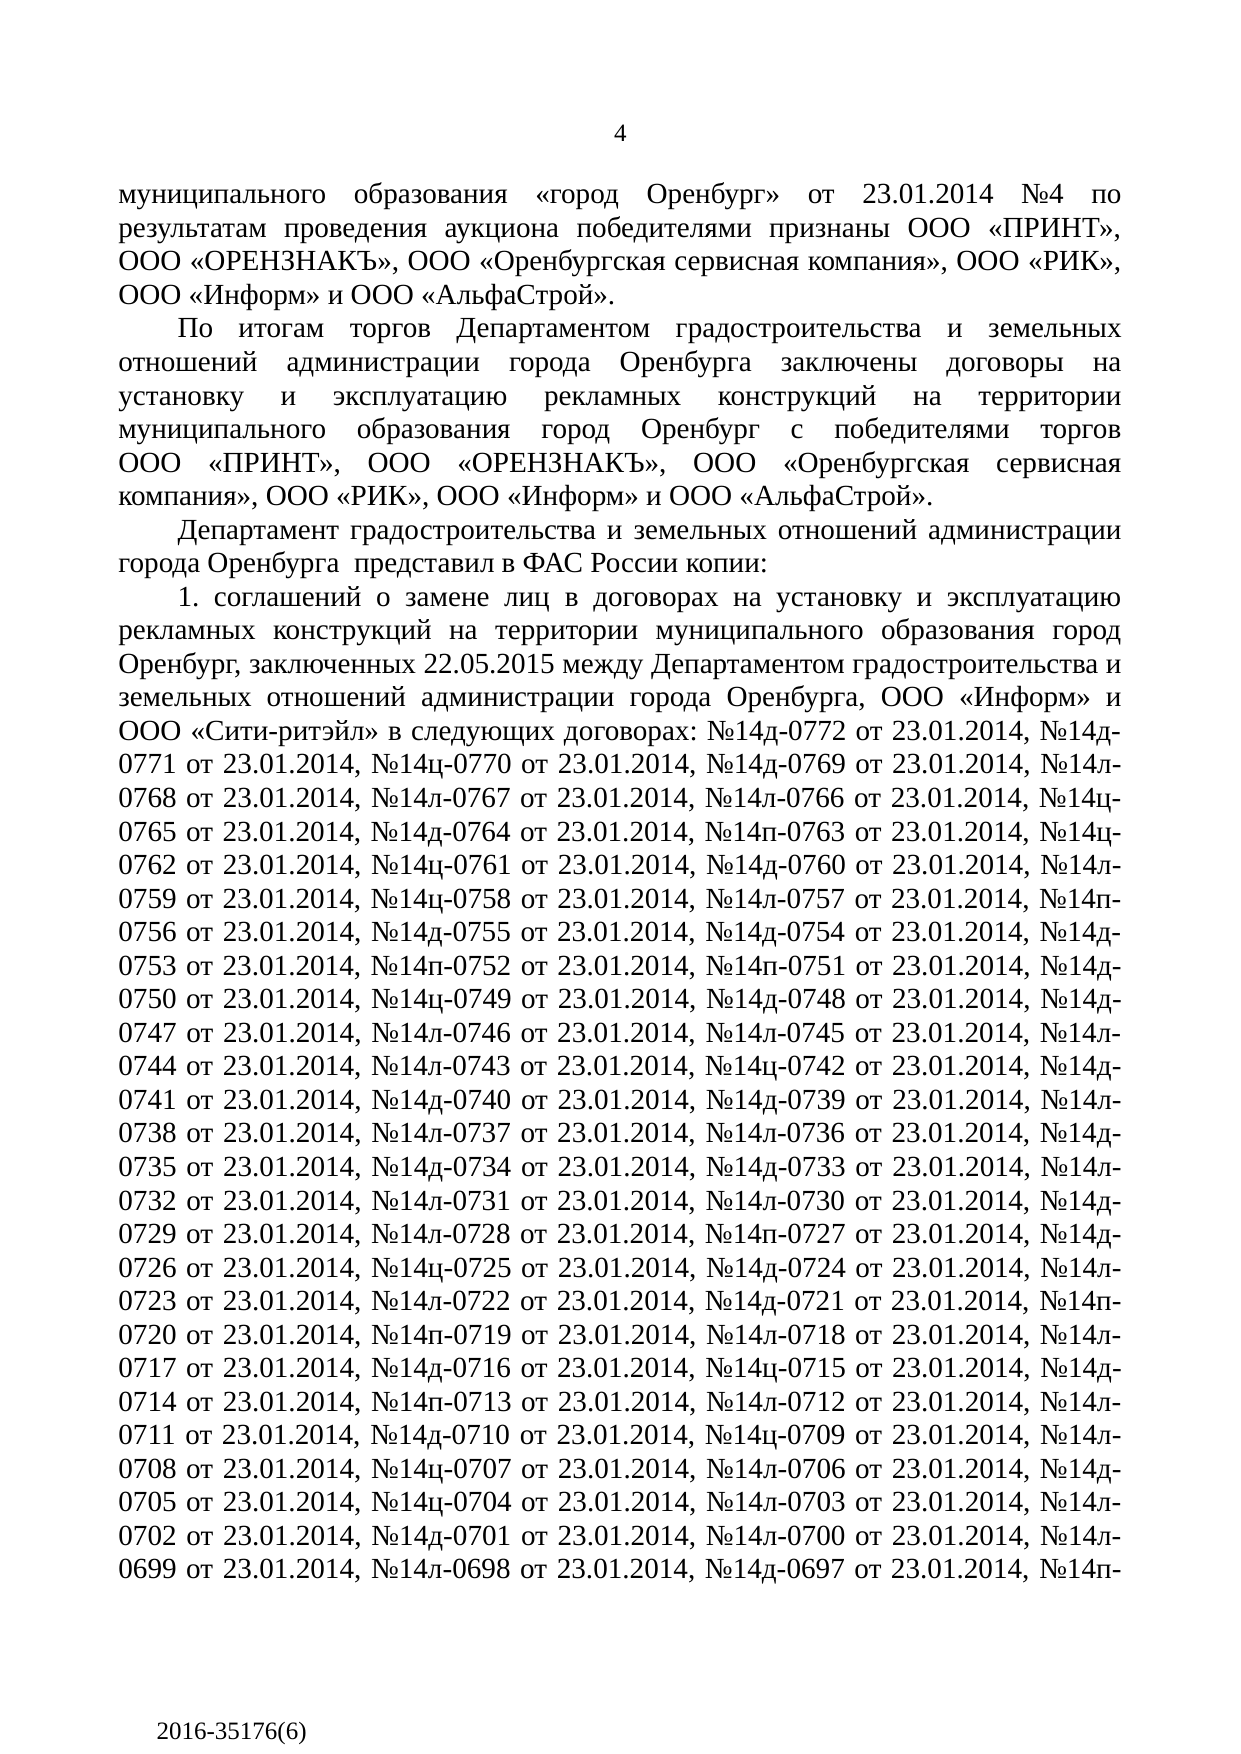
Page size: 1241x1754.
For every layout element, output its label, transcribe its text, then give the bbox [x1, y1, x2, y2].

text 1. соглашений о замене лиц в договорах на установку и эксплуатацию рекламных конструкций на территории муниципального образования город Оренбург, заключенных 22.05.2015 между Департаментом градостроительства и земельных отношений администрации города Оренбурга, ООО «Информ» и ООО «Сити-ритэйл» в следующих договорах: №14д-0772 от 23.01.2014, №14д-0771 от 23.01.2014, №14ц-0770 от 23.01.2014, №14д-0769 от 23.01.2014, №14л-0768 от 23.01.2014, №14л-0767 от 23.01.2014, №14л-0766 от 23.01.2014, №14ц-0765 от 23.01.2014, №14д-0764 от 23.01.2014, №14п-0763 от 23.01.2014, №14ц-0762 от 23.01.2014, №14ц-0761 от 23.01.2014, №14д-0760 от 23.01.2014, №14л-0759 от 23.01.2014, №14ц-0758 от 23.01.2014, №14л-0757 от 23.01.2014, №14п-0756 от 23.01.2014, №14д-0755 от 23.01.2014, №14д-0754 от 23.01.2014, №14д-0753 от 23.01.2014, №14п-0752 от 23.01.2014, №14п-0751 от 23.01.2014, №14д-0750 от 23.01.2014, №14ц-0749 от 23.01.2014, №14д-0748 от 23.01.2014, №14д-0747 от 23.01.2014, №14л-0746 от 23.01.2014, №14л-0745 от 23.01.2014, №14л-0744 от 23.01.2014, №14л-0743 от 23.01.2014, №14ц-0742 от 23.01.2014, №14д-0741 от 23.01.2014, №14д-0740 от 23.01.2014, №14д-0739 от 23.01.2014, №14л-0738 от 23.01.2014, №14л-0737 от 23.01.2014, №14л-0736 от 23.01.2014, №14д-0735 от 23.01.2014, №14д-0734 от 23.01.2014, №14д-0733 от 23.01.2014, №14л-0732 от 23.01.2014, №14л-0731 от 23.01.2014, №14л-0730 от 23.01.2014, №14д-0729 от 23.01.2014, №14л-0728 от 23.01.2014, №14п-0727 от 23.01.2014, №14д-0726 от 23.01.2014, №14ц-0725 от 23.01.2014, №14д-0724 от 23.01.2014, №14л-0723 от 23.01.2014, №14л-0722 от 23.01.2014, №14д-0721 от 23.01.2014, №14п-0720 от 23.01.2014, №14п-0719 от 23.01.2014, №14л-0718 от 23.01.2014, №14л-0717 от 23.01.2014, №14д-0716 от 23.01.2014, №14ц-0715 от 23.01.2014, №14д-0714 от 23.01.2014, №14п-0713 от 23.01.2014, №14л-0712 от 23.01.2014, №14л-0711 от 23.01.2014, №14д-0710 от 23.01.2014, №14ц-0709 от 23.01.2014, №14л-0708 от 23.01.2014, №14ц-0707 от 23.01.2014, №14л-0706 от 23.01.2014, №14д-0705 от 23.01.2014, №14ц-0704 от 23.01.2014, №14л-0703 от 23.01.2014, №14л-0702 от 23.01.2014, №14д-0701 от 23.01.2014, №14л-0700 от 23.01.2014, №14л-0699 от 23.01.2014, №14л-0698 от 23.01.2014, №14д-0697 от 23.01.2014, №14п- [118, 579, 1122, 1585]
text По итогам торгов Департаментом градостроительства и земельных отношений администрации города Оренбурга заключены договоры на установку и эксплуатацию рекламных конструкций на территории муниципального образования город Оренбург с победителями торгов ООО «ПРИНТ», ООО «ОРЕНЗНАКЪ», ООО «Оренбургская сервисная компания», ООО «РИК», ООО «Информ» и ООО «АльфаСтрой». [118, 311, 1122, 512]
text муниципального образования «город Оренбург» от 23.01.2014 №4 по результатам проведения аукциона победителями признаны ООО «ПРИНТ», ООО «ОРЕНЗНАКЪ», ООО «Оренбургская сервисная компания», ООО «РИК», ООО «Информ» и ООО «АльфаСтрой». [118, 176, 1122, 311]
text Департамент градостроительства и земельных отношений администрации города Оренбурга представил в ФАС России копии: [118, 512, 1122, 579]
